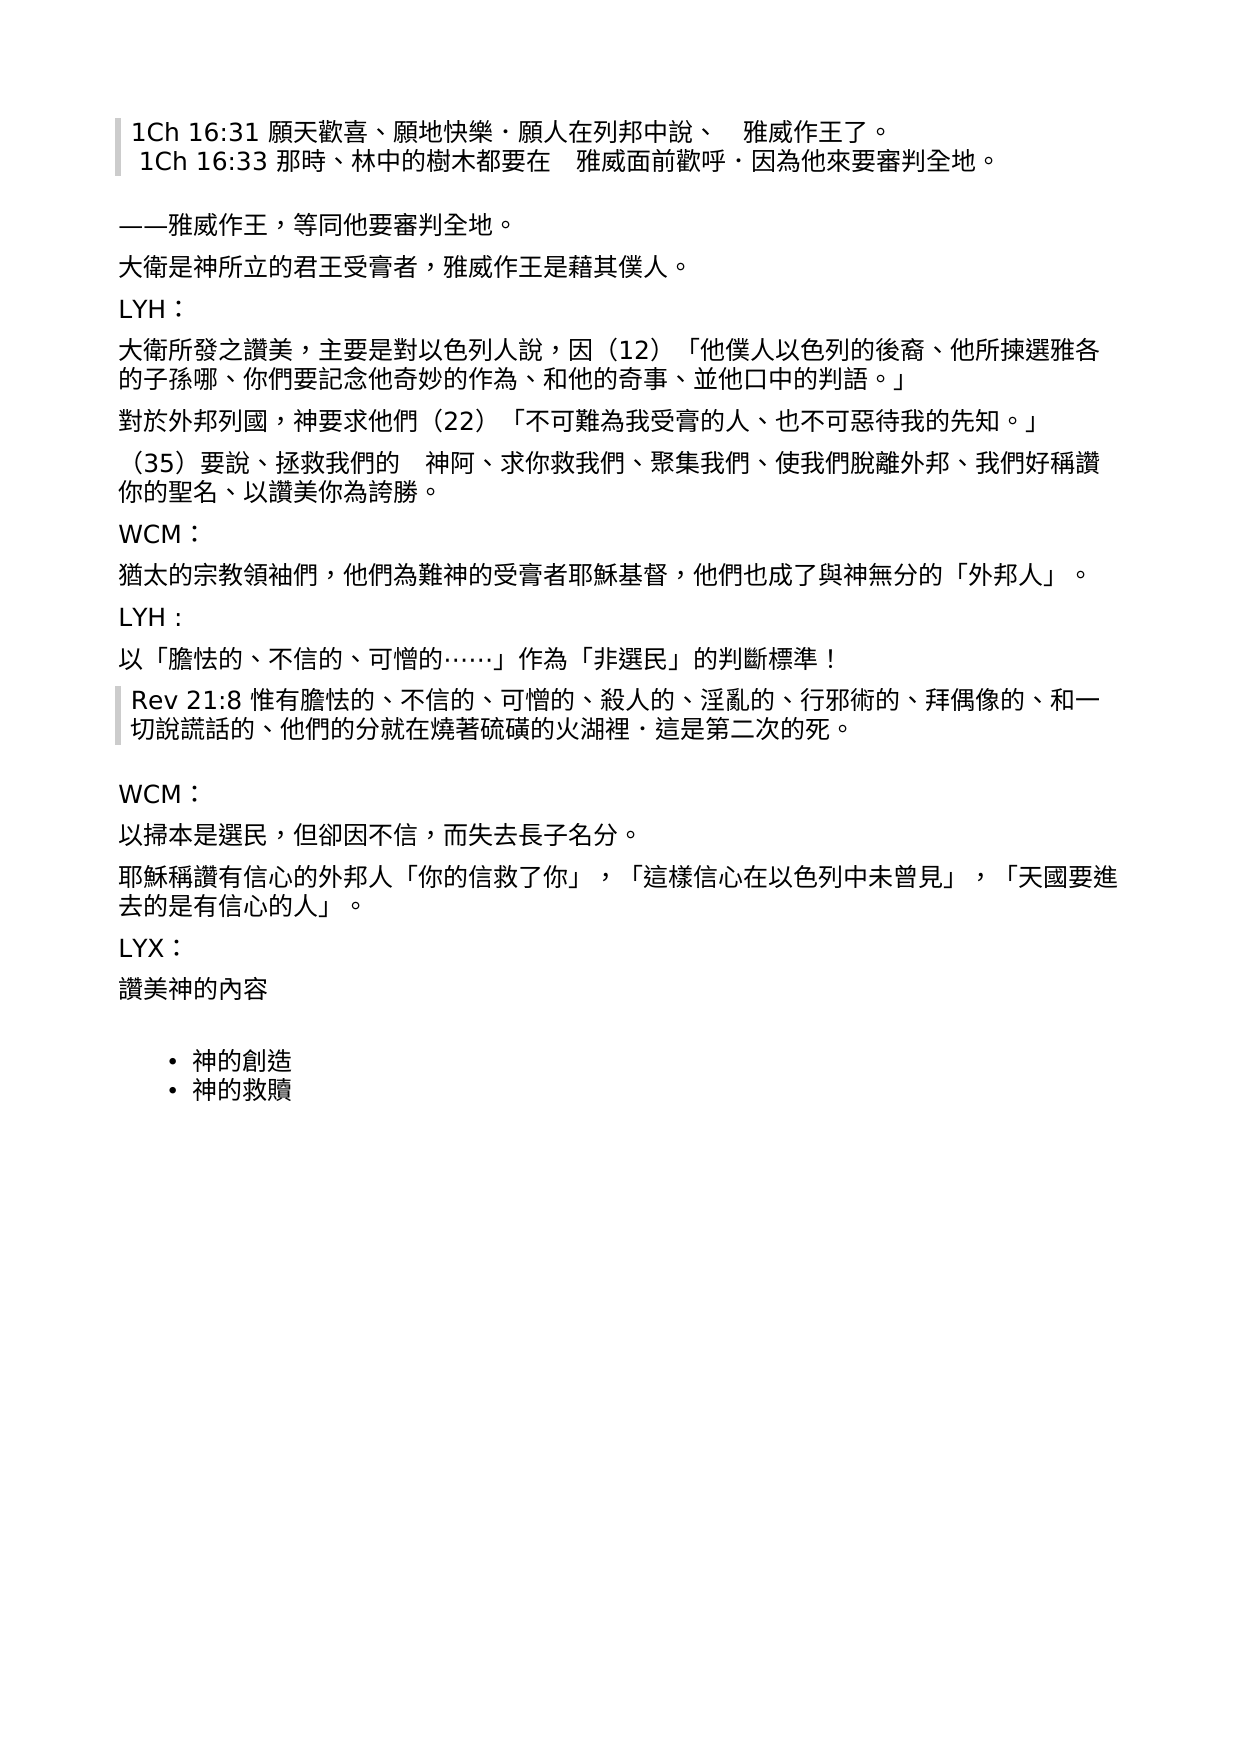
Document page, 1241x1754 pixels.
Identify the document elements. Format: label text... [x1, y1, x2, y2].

table_header 1Ch 16:31 願天歡喜、願地快樂．願人在列邦中說、 雅威作王了。 1Ch 16:33 那時、林中的樹木都要在 雅威面前歡呼．因為他來要審判全地。 [121, 118, 1122, 176]
list 神的救贖 [177, 1076, 1122, 1105]
text 耶穌稱讚有信心的外邦人「你的信救了你」，「這樣信心在以色列中未曾見」，「天國要進去的是有信心的人」。 [118, 863, 1122, 921]
text WCM： [118, 780, 1122, 809]
text 對於外邦列國，神要求他們（22）「不可難為我受膏的人、也不可惡待我的先知。」 [118, 407, 1122, 436]
text LYH : [118, 603, 1122, 632]
text WCM： [118, 520, 1122, 549]
text ——雅威作王，等同他要審判全地。 [118, 211, 1122, 241]
text 以掃本是選民，但卻因不信，而失去長子名分。 [118, 821, 1122, 851]
text LYX： [118, 934, 1122, 963]
text 大衛所發之讚美，主要是對以色列人說，因（12）「他僕人以色列的後裔、他所揀選雅各的子孫哪、你們要記念他奇妙的作為、和他的奇事、並他口中的判語。」 [118, 336, 1122, 395]
text 以「膽怯的、不信的、可憎的⋯⋯」作為「非選民」的判斷標準！ [118, 645, 1122, 674]
text 讚美神的內容 [118, 976, 1122, 1005]
text LYH： [118, 295, 1122, 324]
table_header Rev 21:8 惟有膽怯的、不信的、可憎的、殺人的、淫亂的、行邪術的、拜偶像的、和一切說謊話的、他們的分就在燒著硫磺的火湖裡．這是第二次的死。 [121, 686, 1122, 745]
text 猶太的宗教領袖們，他們為難神的受膏者耶穌基督，他們也成了與神無分的「外邦人」。 [118, 561, 1122, 591]
text 大衛是神所立的君王受膏者，雅威作王是藉其僕人。 [118, 253, 1122, 282]
list 神的創造 [177, 1047, 1122, 1076]
text （35）要說、拯救我們的 神阿、求你救我們、聚集我們、使我們脫離外邦、我們好稱讚你的聖名、以讚美你為誇勝。 [118, 449, 1122, 507]
